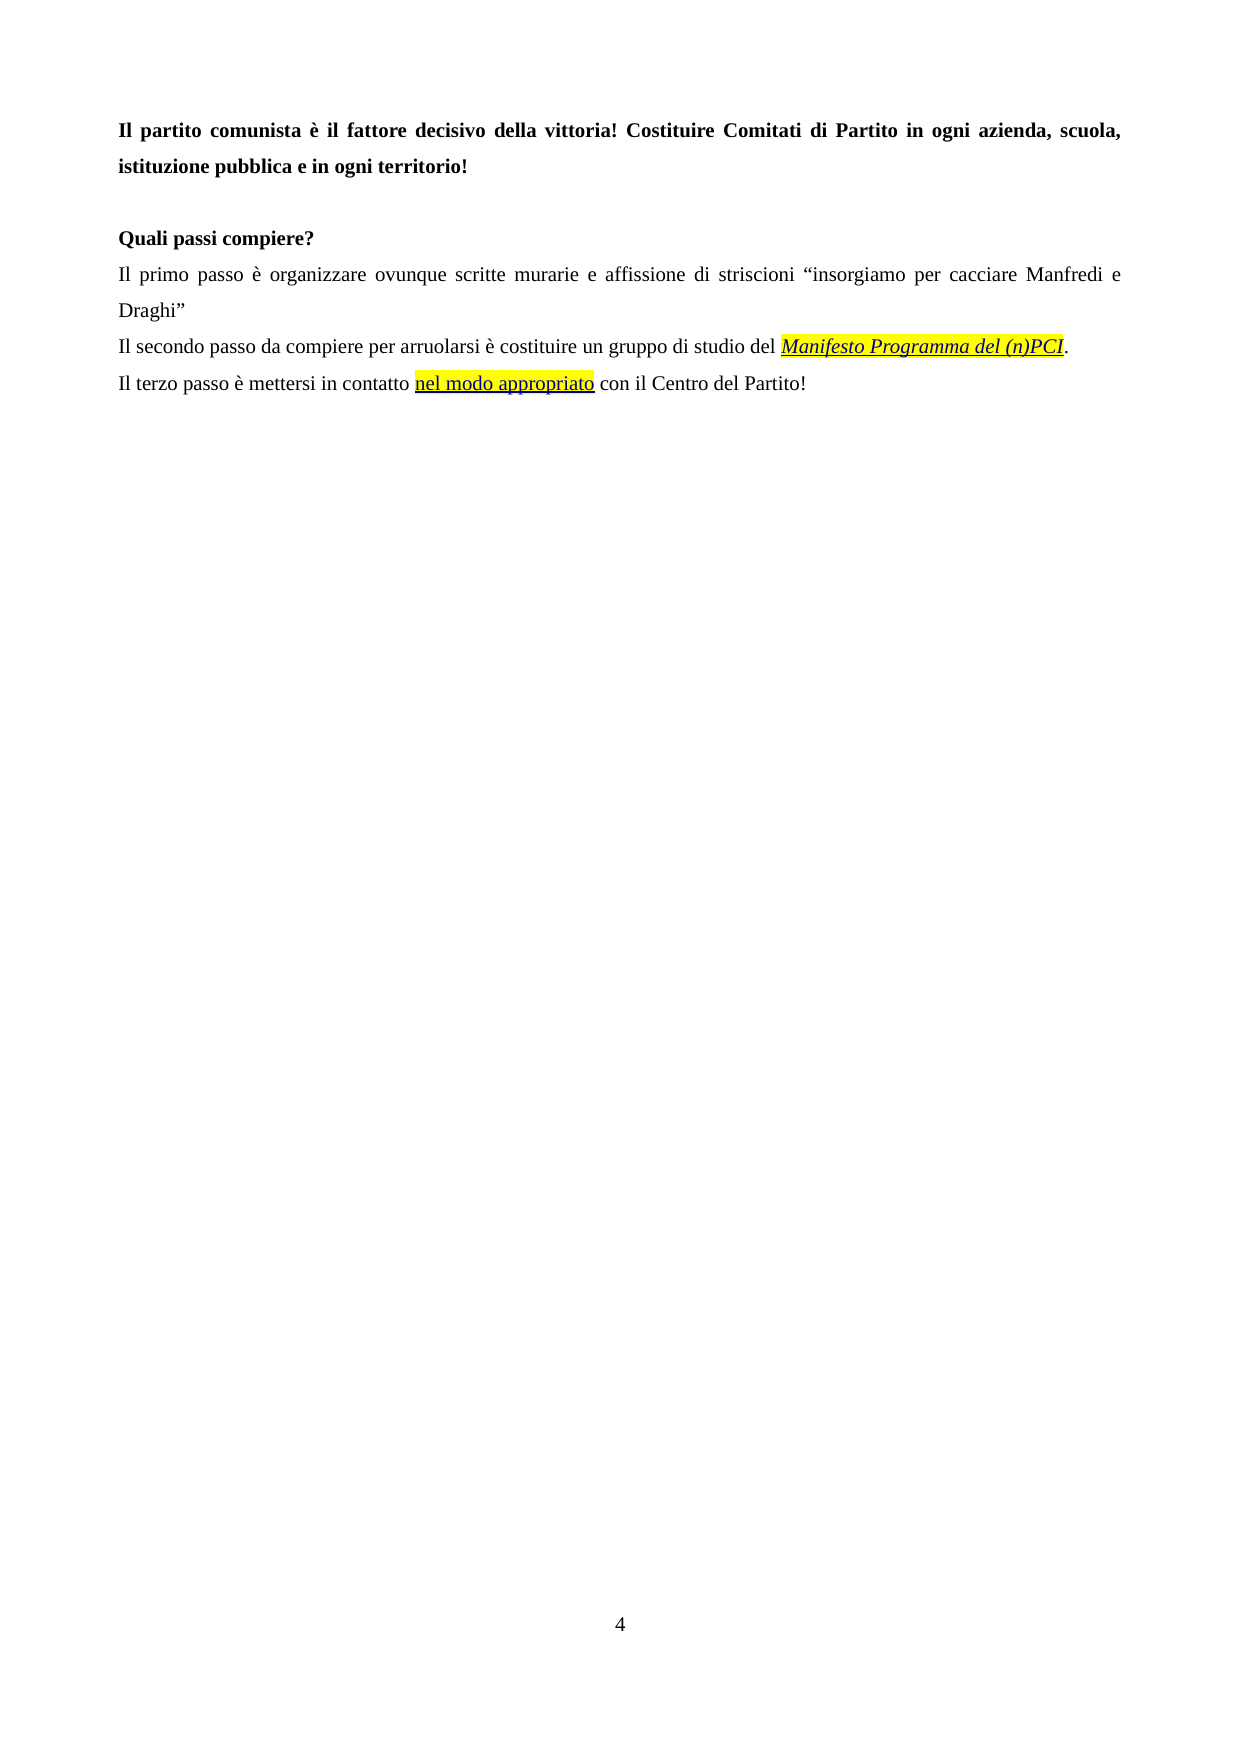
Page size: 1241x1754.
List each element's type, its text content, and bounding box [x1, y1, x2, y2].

text Il terzo passo è mettersi in contatto nel modo appropriato con il Centro del Partito! [118, 370, 1122, 394]
text Quali passi compiere? [118, 226, 1122, 250]
text Il primo passo è organizzare ovunque scritte murarie e affissione di striscioni “insorgiamo per cacciare Manfredi e Draghi” [118, 262, 1122, 322]
text Il partito comunista è il fattore decisivo della vittoria! Costituire Comitati di Partito in ogni azienda, scuola, istituzione pubblica e in ogni territorio! [118, 118, 1122, 178]
text Il secondo passo da compiere per arruolarsi è costituire un gruppo di studio del Manifesto Programma del (n)PCI. [118, 334, 1122, 358]
